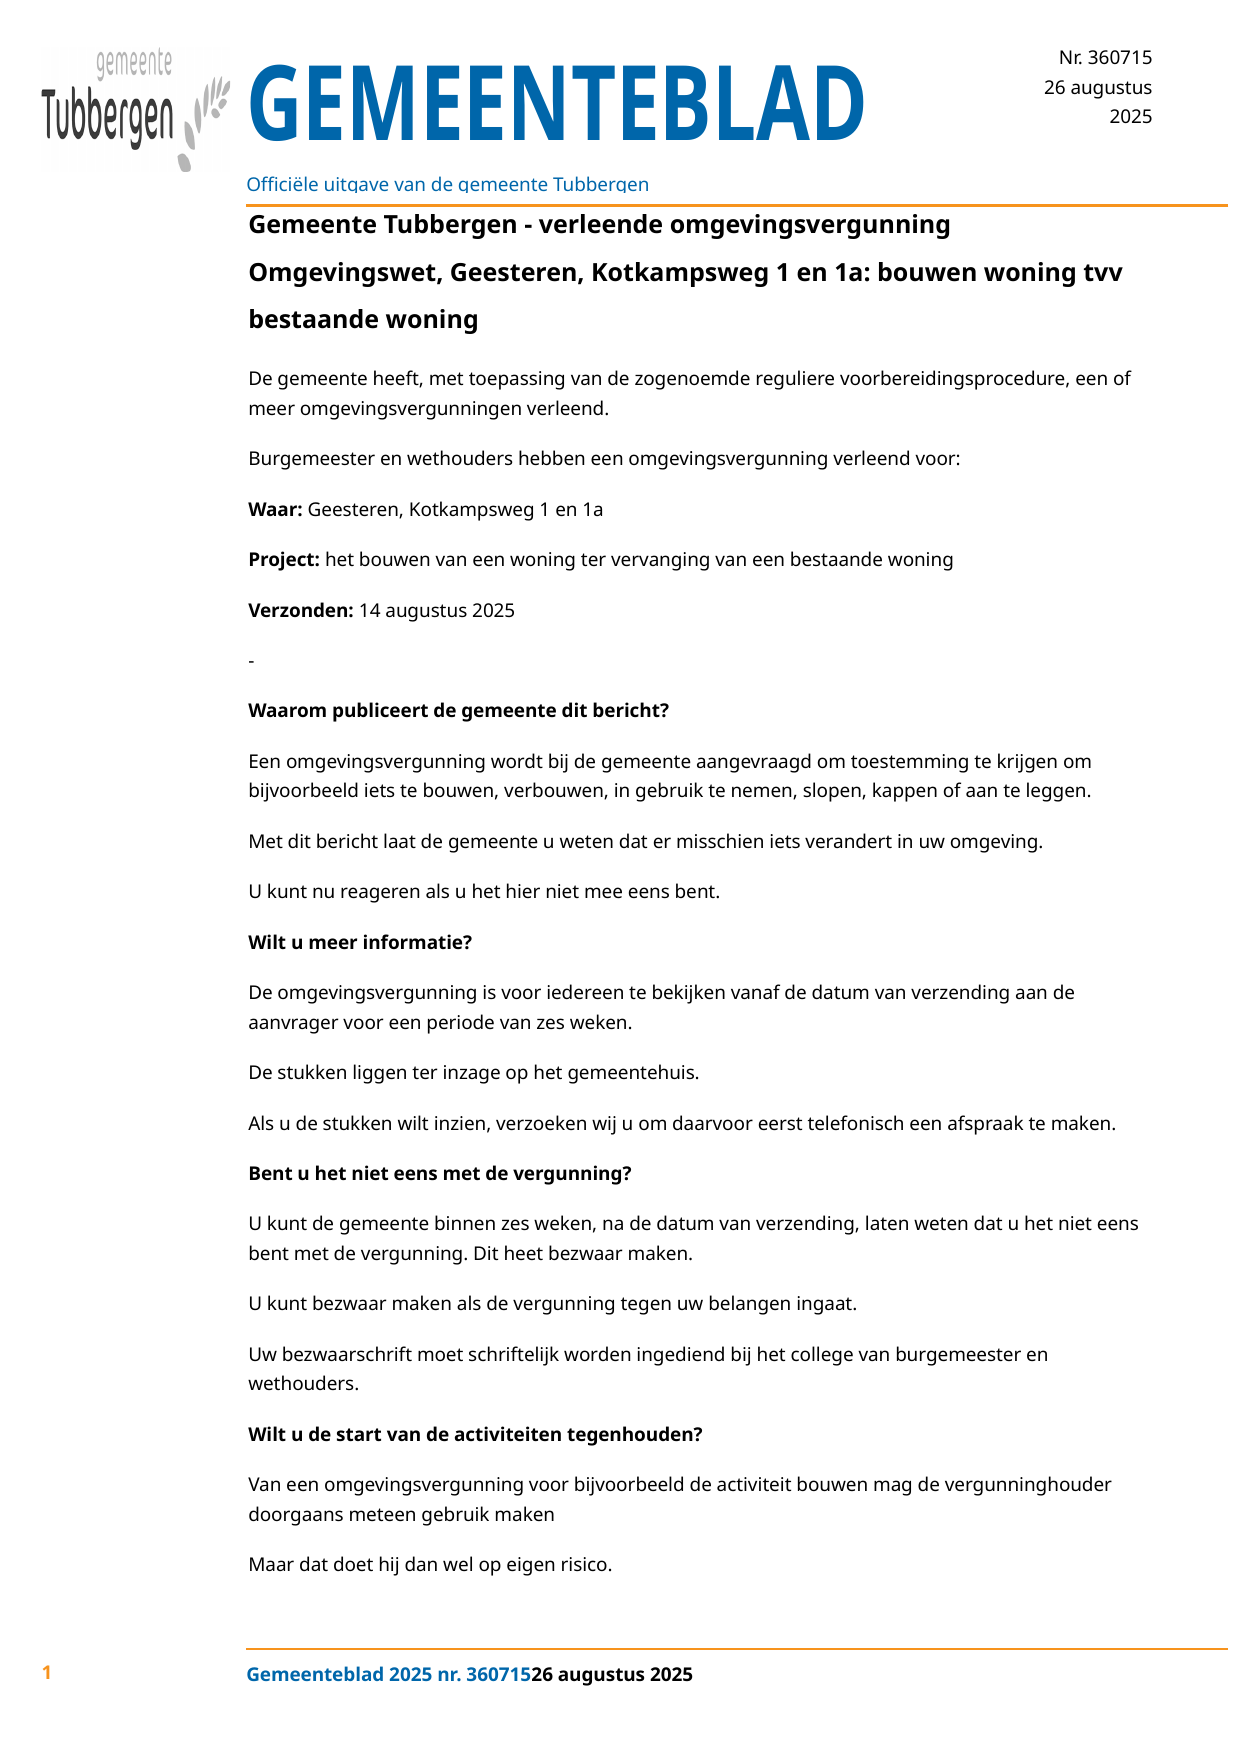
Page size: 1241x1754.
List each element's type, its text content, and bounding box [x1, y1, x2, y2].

text Waarom publiceert de gemeente dit bericht? [248, 698, 1152, 723]
text Maar dat doet hij dan wel op eigen risico. [248, 1551, 1152, 1577]
picture [41, 47, 231, 172]
text De stukken liggen ter inzage op het gemeentehuis. [248, 1059, 1152, 1085]
text Als u de stukken wilt inzien, verzoeken wij u om daarvoor eerst telefonisch een afspraak te maken. [248, 1110, 1152, 1135]
text U kunt de gemeente binnen zes weken, na de datum van verzending, laten weten dat u het niet eens bent met de vergunning. Dit heet bezwaar maken. [248, 1211, 1152, 1266]
text Met dit bericht laat de gemeente u weten dat er misschien iets verandert in uw omgeving. [248, 828, 1152, 854]
text U kunt bezwaar maken als de vergunning tegen uw belangen ingaat. [248, 1291, 1152, 1316]
text U kunt nu reageren als u het hier niet mee eens bent. [248, 878, 1152, 904]
text Wilt u meer informatie? [248, 929, 1152, 954]
text Van een omgevingsvergunning voor bijvoorbeeld de activiteit bouwen mag de vergunninghouder doorgaans meteen gebruik maken [248, 1471, 1152, 1527]
text - [248, 647, 1152, 673]
text Verzonden: 14 augustus 2025 [248, 597, 1152, 622]
text Uw bezwaarschrift moet schriftelijk worden ingediend bij het college van burgemeester en wethouders. [248, 1341, 1152, 1396]
text Burgemeester en wethouders hebben een omgevingsvergunning verleend voor: [248, 446, 1152, 471]
text Waar: Geesteren, Kotkampsweg 1 en 1a [248, 496, 1152, 522]
text Project: het bouwen van een woning ter vervanging van een bestaande woning [248, 546, 1152, 572]
text De gemeente heeft, met toepassing van de zogenoemde reguliere voorbereidingsprocedure, een of meer omgevingsvergunningen verleend. [248, 366, 1152, 421]
text Een omgevingsvergunning wordt bij de gemeente aangevraagd om toestemming te krijgen om bijvoorbeeld iets te bouwen, verbouwen, in gebruik te nemen, slopen, kappen of aan te leggen. [248, 748, 1152, 803]
text Bent u het niet eens met de vergunning? [248, 1160, 1152, 1186]
text De omgevingsvergunning is voor iedereen te bekijken vanaf de datum van verzending aan de aanvrager voor een periode van zes weken. [248, 979, 1152, 1034]
text Wilt u de start van de activiteiten tegenhouden? [248, 1421, 1152, 1447]
text Gemeente Tubbergen - verleende omgevingsvergunning Omgevingswet, Geesteren, Kotkampsweg 1 en 1a: bouwen woning tvv bestaande woning [248, 207, 1152, 336]
